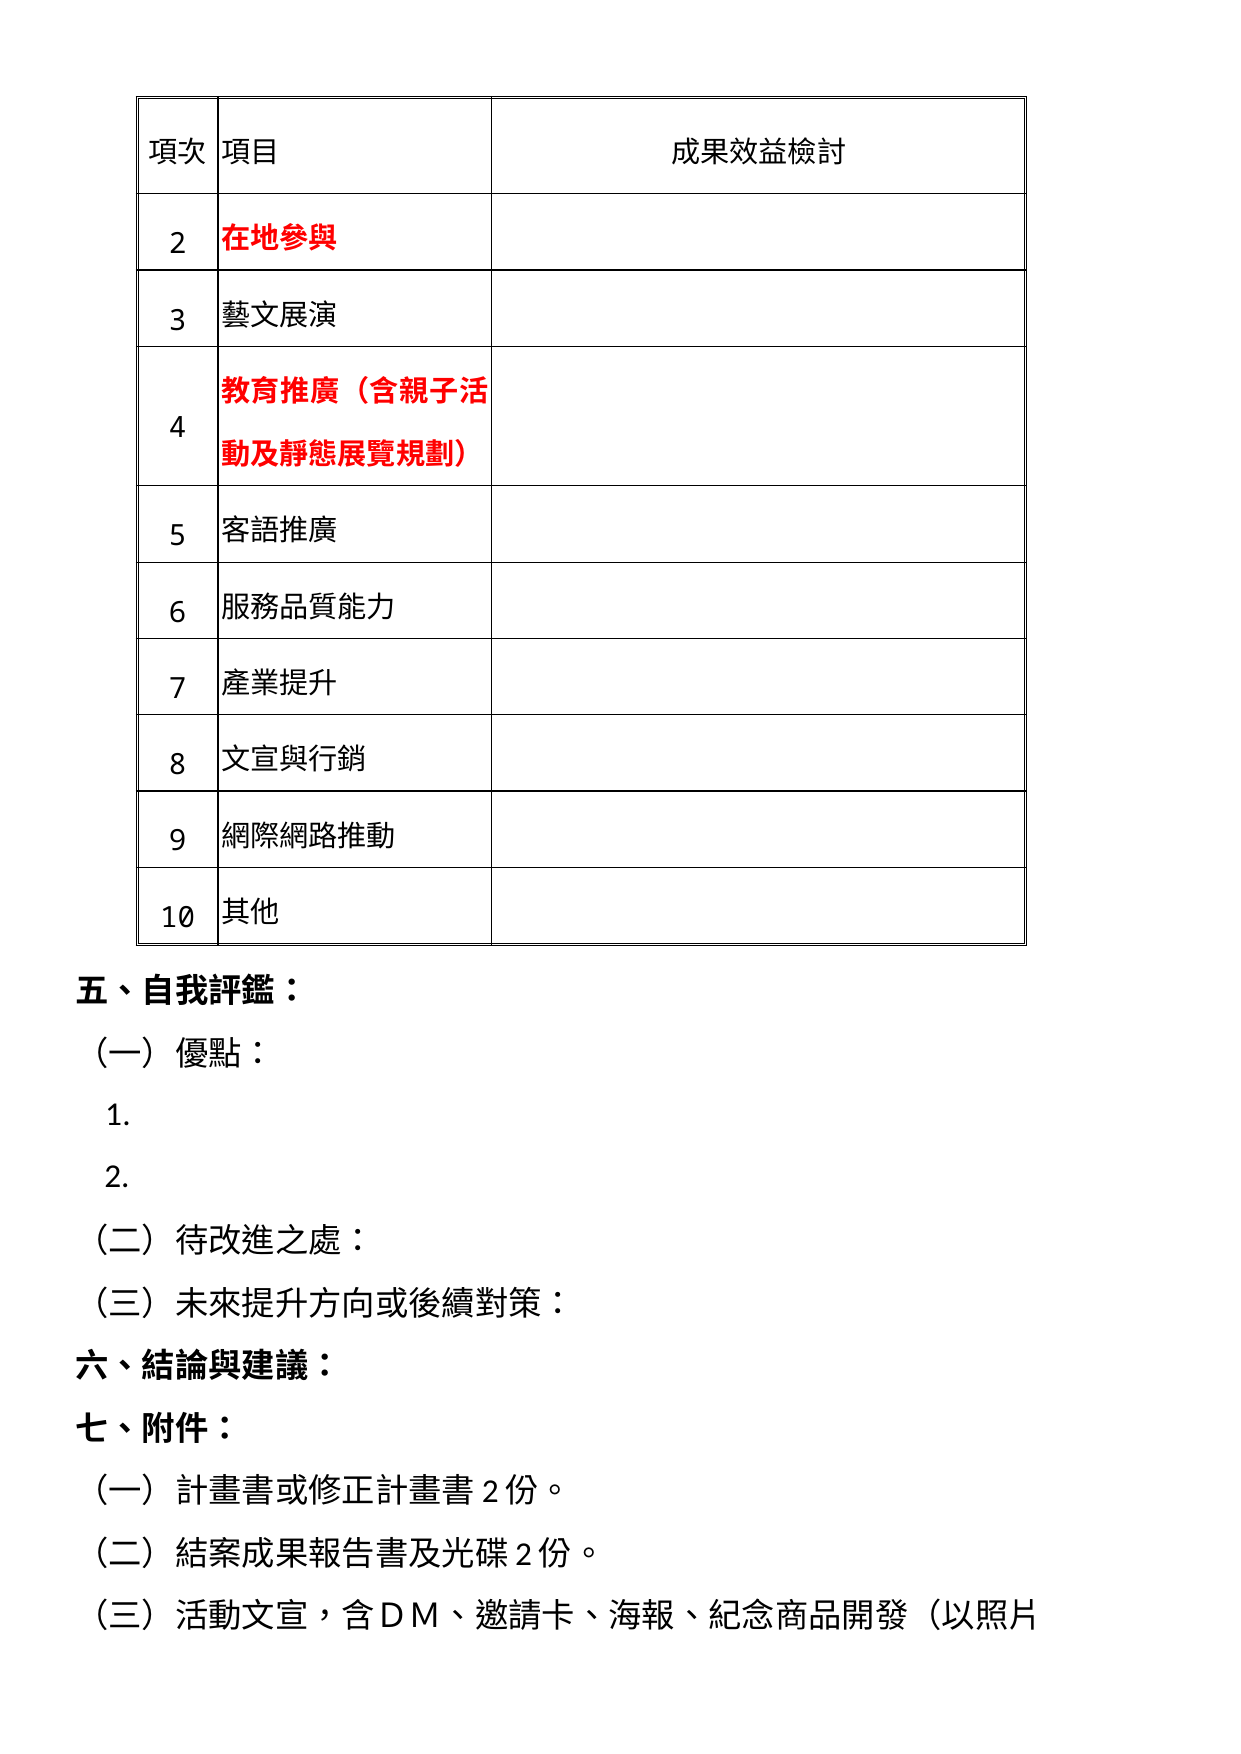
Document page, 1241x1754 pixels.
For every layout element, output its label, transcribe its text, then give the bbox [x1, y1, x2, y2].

table_cell 網際網路推動 [219, 792, 491, 867]
table_cell [492, 194, 1024, 269]
table_cell [492, 271, 1024, 346]
text （二）結案成果報告書及光碟2份。 [75, 1509, 1165, 1571]
text 七、附件： [75, 1384, 1165, 1446]
text （三）活動文宣，含ＤＭ、邀請卡、海報、紀念商品開發（以照片 [75, 1571, 1165, 1634]
table_cell 藝文展演 [219, 271, 491, 346]
table_cell 10 [139, 868, 217, 943]
table_cell [492, 563, 1024, 638]
table_cell 6 [139, 563, 217, 638]
text 2. [75, 1134, 1165, 1196]
table_cell 在地參與 [219, 194, 491, 269]
table_cell 客語推廣 [219, 486, 491, 561]
table_cell 教育推廣（含親子活動及靜態展覽規劃） [219, 347, 491, 485]
table_cell [492, 792, 1024, 867]
text （三）未來提升方向或後續對策： [75, 1259, 1165, 1321]
table_cell 9 [139, 792, 217, 867]
table_header 項次 [139, 99, 217, 193]
table_cell [492, 347, 1024, 485]
table_cell 其他 [219, 868, 491, 943]
table_cell 5 [139, 486, 217, 561]
table_cell 3 [139, 271, 217, 346]
text （二）待改進之處： [75, 1196, 1165, 1259]
table_cell 4 [139, 347, 217, 485]
table_header 成果效益檢討 [492, 99, 1024, 193]
text 五、自我評鑑： [75, 946, 1165, 1009]
table_cell 文宣與行銷 [219, 715, 491, 790]
table_cell 2 [139, 194, 217, 269]
text （一）計畫書或修正計畫書2份。 [75, 1446, 1165, 1509]
table_cell [492, 868, 1024, 943]
table_cell 產業提升 [219, 639, 491, 714]
table_cell [492, 486, 1024, 561]
table_header 項目 [219, 99, 491, 193]
table_cell 7 [139, 639, 217, 714]
table_cell 服務品質能力 [219, 563, 491, 638]
text （一）優點： [75, 1009, 1165, 1071]
table_cell 8 [139, 715, 217, 790]
text 1. [75, 1071, 1165, 1134]
table_cell [492, 639, 1024, 714]
text 六、結論與建議： [75, 1321, 1165, 1384]
table_cell [492, 715, 1024, 790]
